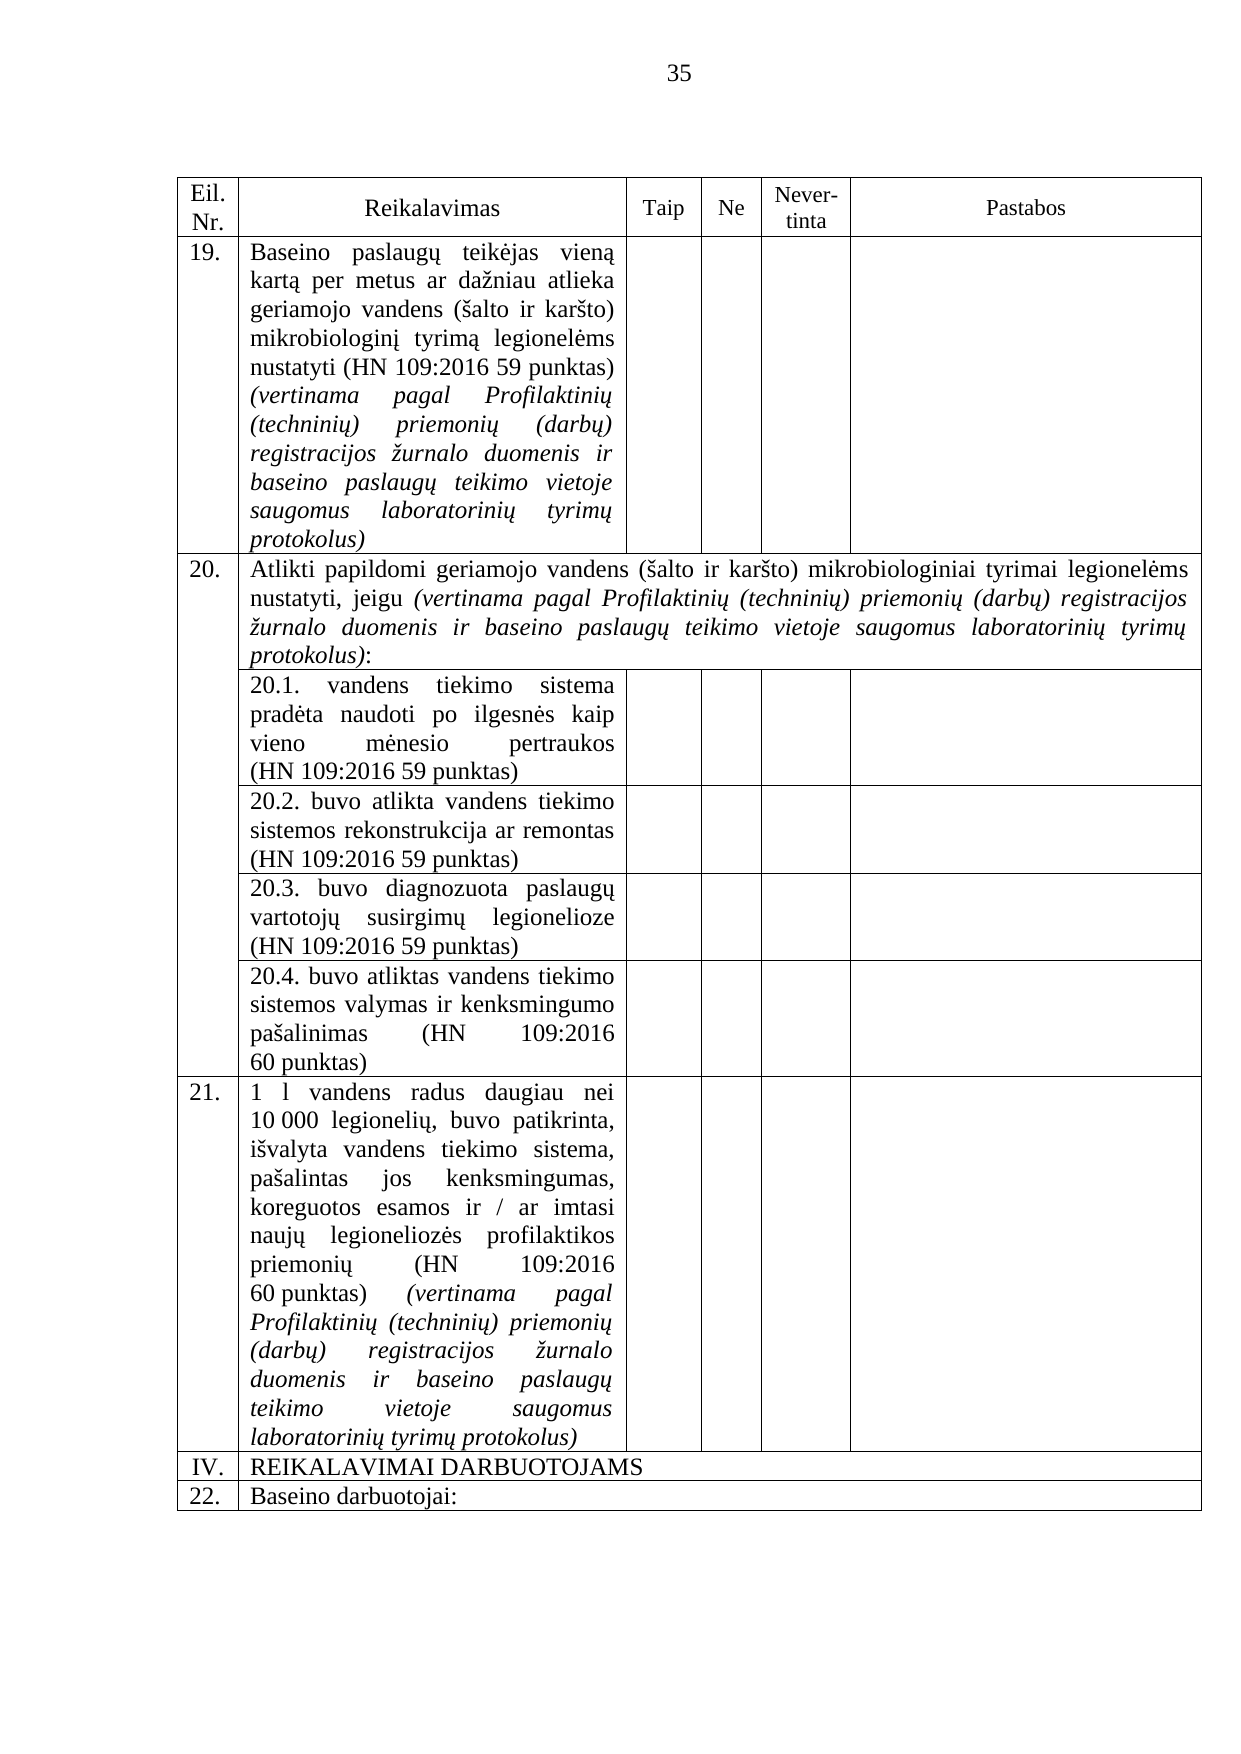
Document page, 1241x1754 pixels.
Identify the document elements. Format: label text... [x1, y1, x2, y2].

table_cell [702, 786, 761, 872]
table_cell Baseino paslaugų teikėjas vieną kartą per metus ar dažniau atlieka geriamojo vandens (šalto ir karšto) mikrobiologinį tyrimą legionelėms nustatyti (HN 109:2016 59 punktas) (vertinama pagal Profilaktinių (techninių) priemonių (darbų) registracijos žurnalo duomenis ir baseino paslaugų teikimo vietoje saugomus laboratorinių tyrimų protokolus) [239, 237, 626, 553]
table_cell [851, 874, 1201, 960]
table_cell [762, 786, 850, 872]
table_cell [851, 961, 1201, 1076]
table_cell [702, 670, 761, 785]
table_cell 20.1. vandens tiekimo sistema pradėta naudoti po ilgesnės kaip vieno mėnesio pertraukos (HN 109:2016 59 punktas) [239, 670, 626, 785]
table_cell 22. [178, 1481, 238, 1510]
table_cell [851, 670, 1201, 785]
table_cell [702, 874, 761, 960]
table_cell [627, 1077, 701, 1451]
table_cell Atlikti papildomi geriamojo vandens (šalto ir karšto) mikrobiologiniai tyrimai legionelėms nustatyti, jeigu (vertinama pagal Profilaktinių (techninių) priemonių (darbų) registracijos žurnalo duomenis ir baseino paslaugų teikimo vietoje saugomus laboratorinių tyrimų protokolus): [239, 554, 1201, 669]
table_cell REIKALAVIMAI DARBUOTOJAMS [239, 1452, 1201, 1480]
table_cell [627, 961, 701, 1076]
table_cell [762, 237, 850, 553]
table_header Ne [702, 178, 761, 236]
table_header Never- tinta [762, 178, 850, 236]
table_header Pastabos [851, 178, 1201, 236]
table_cell [851, 786, 1201, 872]
table_cell 20. [178, 554, 238, 1076]
table_header Taip [627, 178, 701, 236]
table_cell [702, 961, 761, 1076]
table_cell [762, 670, 850, 785]
table_cell [627, 237, 701, 553]
table_cell 20.2. buvo atlikta vandens tiekimo sistemos rekonstrukcija ar remontas (HN 109:2016 59 punktas) [239, 786, 626, 872]
table_cell [627, 670, 701, 785]
table_cell Baseino darbuotojai: [239, 1481, 1201, 1510]
table_cell 1 l vandens radus daugiau nei 10 000 legionelių, buvo patikrinta, išvalyta vandens tiekimo sistema, pašalintas jos kenksmingumas, koreguotos esamos ir / ar imtasi naujų legioneliozės profilaktikos priemonių (HN 109:2016 60 punktas) (vertinama pagal Profilaktinių (techninių) priemonių (darbų) registracijos žurnalo duomenis ir baseino paslaugų teikimo vietoje saugomus laboratorinių tyrimų protokolus) [239, 1077, 626, 1451]
table_cell 20.4. buvo atliktas vandens tiekimo sistemos valymas ir kenksmingumo pašalinimas (HN 109:2016 60 punktas) [239, 961, 626, 1076]
table_cell [851, 237, 1201, 553]
table_cell IV. [178, 1452, 238, 1480]
table_cell 20.3. buvo diagnozuota paslaugų vartotojų susirgimų legionelioze (HN 109:2016 59 punktas) [239, 874, 626, 960]
table_cell [627, 786, 701, 872]
table_cell 19. [178, 237, 238, 553]
table_cell [702, 237, 761, 553]
table_cell [762, 961, 850, 1076]
table_header Reikalavimas [239, 178, 626, 236]
table_header Eil. Nr. [178, 178, 238, 236]
table_cell 21. [178, 1077, 238, 1451]
table_cell [762, 1077, 850, 1451]
table_cell [762, 874, 850, 960]
table_cell [702, 1077, 761, 1451]
table_cell [627, 874, 701, 960]
table_cell [851, 1077, 1201, 1451]
